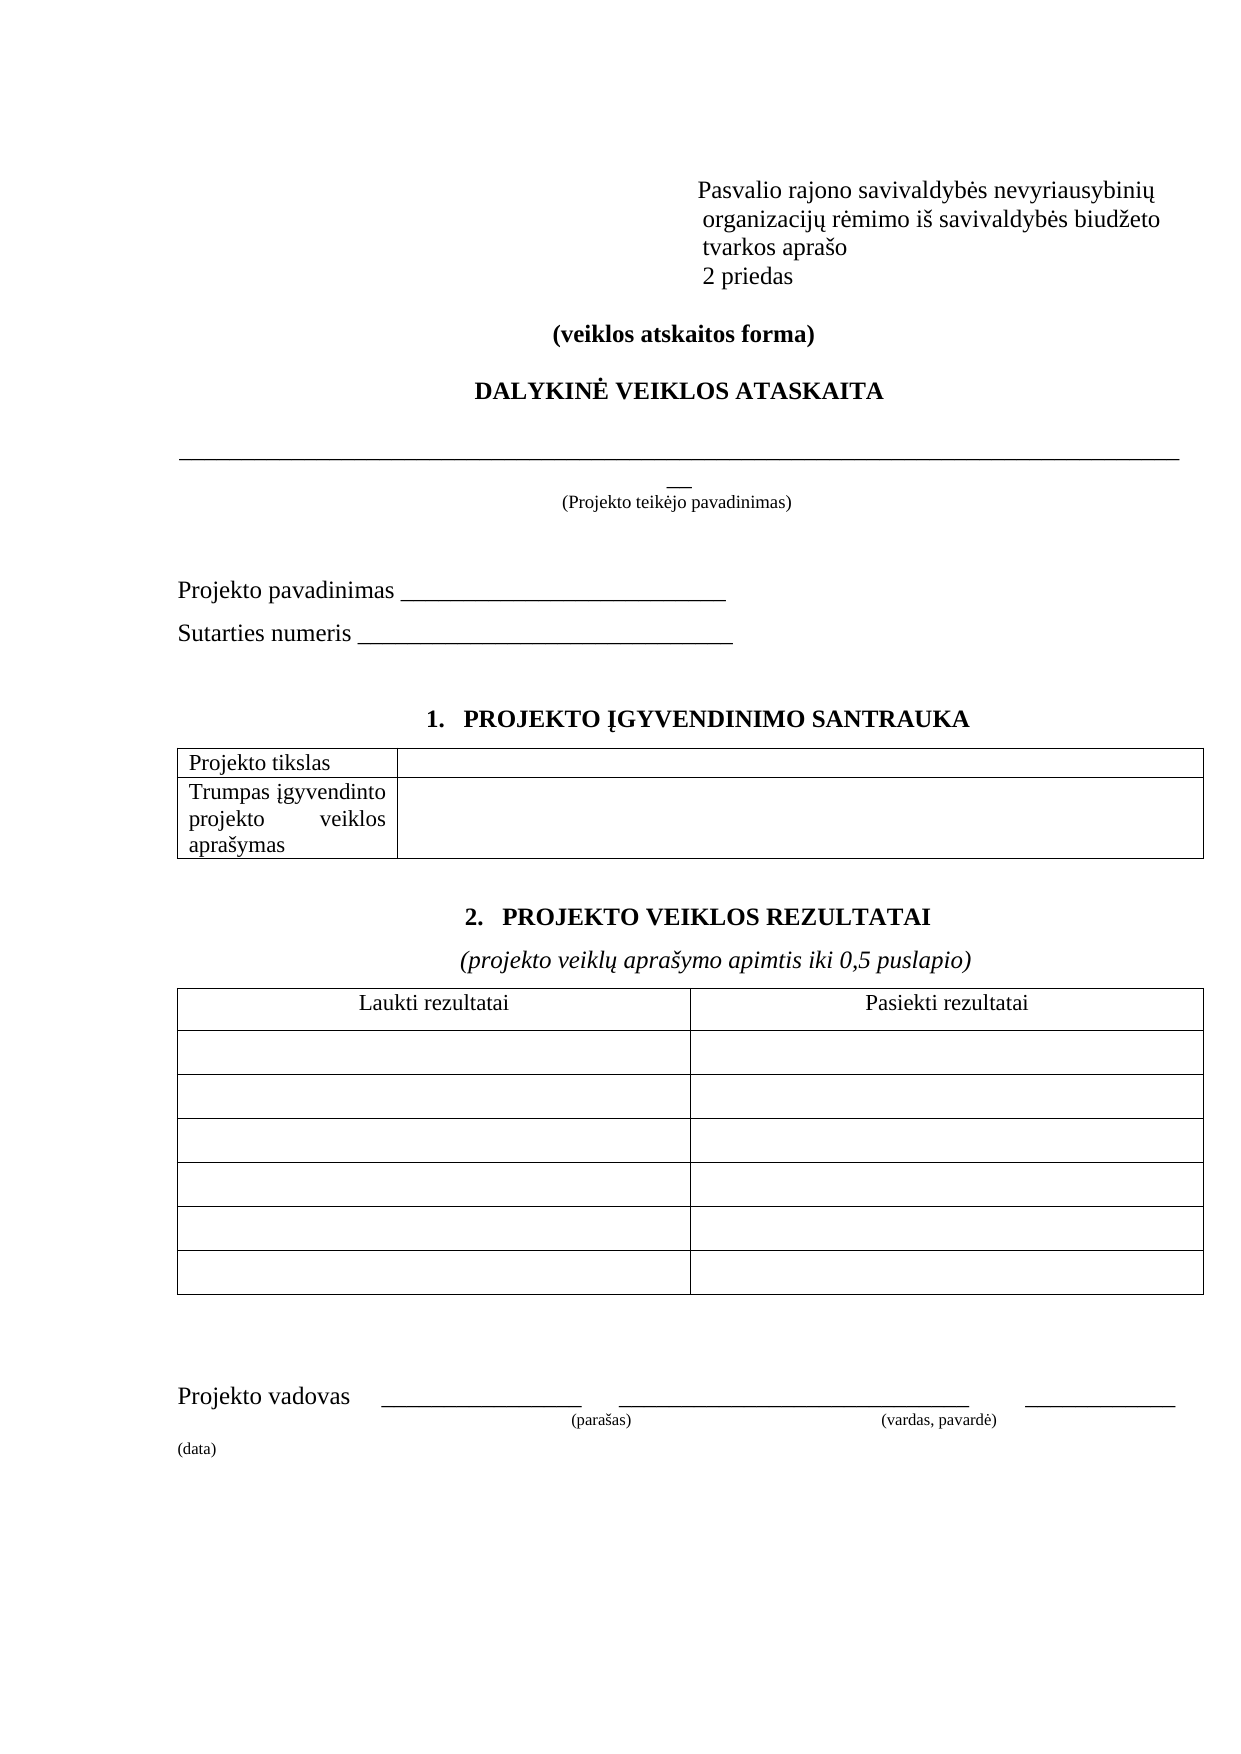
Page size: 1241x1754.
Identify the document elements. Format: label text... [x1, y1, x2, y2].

table_cell [398, 778, 1203, 857]
table_header Laukti rezultatai [178, 989, 690, 1029]
table_cell [178, 1163, 690, 1206]
text (Projekto teikėjo pavadinimas) [177, 491, 1181, 525]
text Projekto vadovas ________________ ____________________________ ____________ [177, 1381, 1181, 1410]
text tvarkos aprašo [552, 232, 1181, 261]
table_cell [691, 1075, 1203, 1118]
table_header [398, 749, 1203, 777]
table_cell [691, 1119, 1203, 1162]
text (projekto veiklų aprašymo apimtis iki 0,5 puslapio) [252, 945, 1181, 973]
text 1. PROJEKTO ĮGYVENDINIMO SANTRAUKA [215, 704, 1181, 733]
table_cell [178, 1207, 690, 1250]
text (veiklos atskaitos forma) [552, 319, 1181, 347]
text Pasvalio rajono savivaldybės nevyriausybinių [627, 175, 1181, 204]
text 2. PROJEKTO VEIKLOS REZULTATAI [215, 902, 1181, 930]
text __________________________________________________________________________________ [177, 434, 1181, 491]
table_cell [691, 1031, 1203, 1073]
table_cell [691, 1207, 1203, 1250]
table_cell [178, 1075, 690, 1118]
table_cell [691, 1251, 1203, 1294]
table_cell [178, 1251, 690, 1294]
text Sutarties numeris ______________________________ [177, 618, 1181, 647]
text (parašas) (vardas, pavardė) (data) [177, 1410, 1181, 1467]
table_cell [178, 1119, 690, 1162]
table_header Projekto tikslas [178, 749, 397, 777]
table_cell [178, 1031, 690, 1073]
table_header Pasiekti rezultatai [691, 989, 1203, 1029]
table_cell Trumpas įgyvendinto projekto veiklos aprašymas [178, 778, 397, 857]
table_cell [691, 1163, 1203, 1206]
text organizacijų rėmimo iš savivaldybės biudžeto [702, 204, 1181, 232]
text Projekto pavadinimas __________________________ [177, 575, 1181, 604]
text 2 priedas [177, 261, 1181, 290]
text DALYKINĖ VEIKLOS ATASKAITA [177, 376, 1181, 405]
